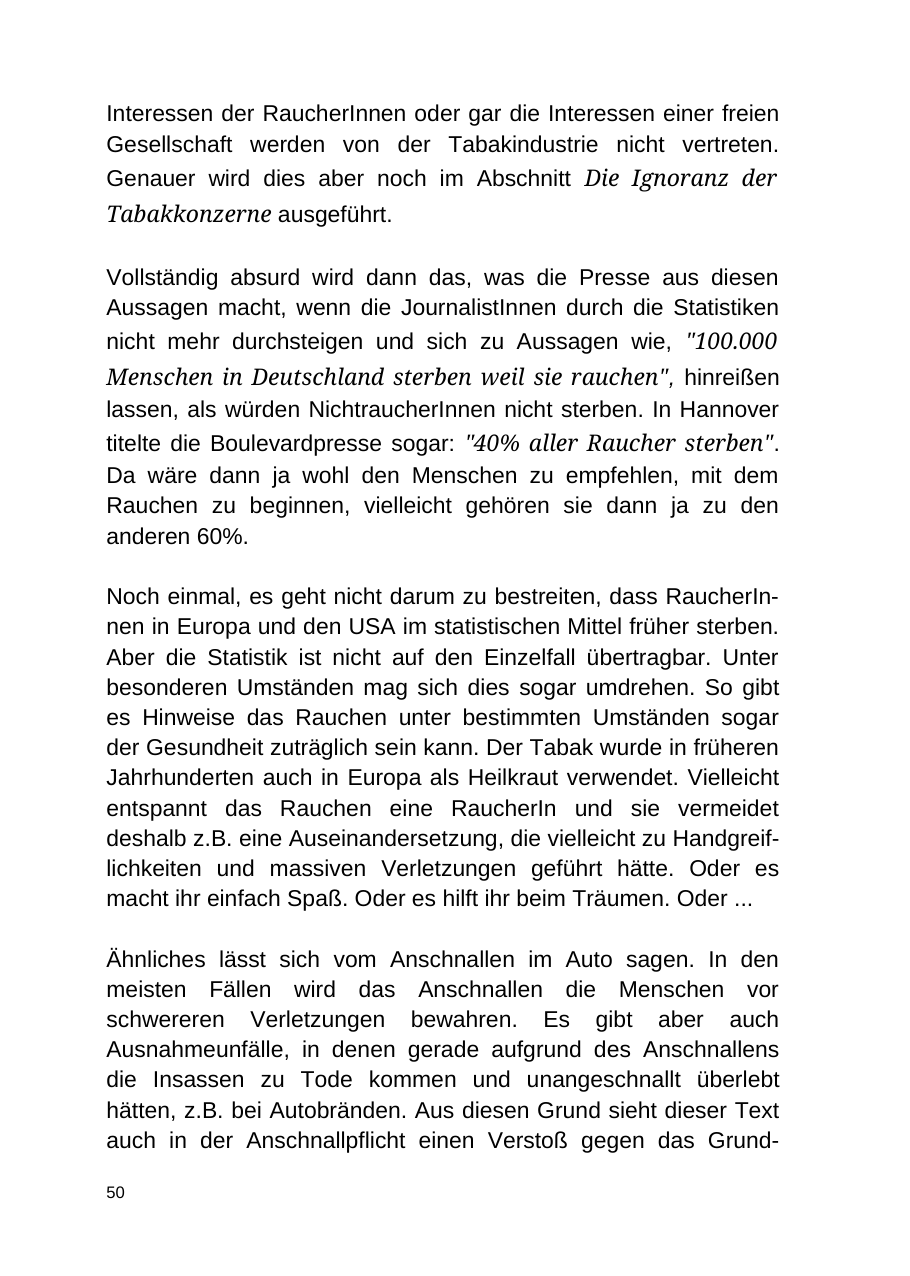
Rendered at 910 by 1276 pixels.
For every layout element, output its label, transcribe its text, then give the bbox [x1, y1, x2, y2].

text Interessen der RaucherInnen oder gar die Interessen einer freien Gesellschaft werden von der Tabakindustrie nicht vertreten. Genauer wird dies aber noch im Abschnitt Die Ignoranz der Tabakkonzerne ausgeführt. [106, 100, 779, 229]
text Noch einmal, es geht nicht darum zu bestreiten, dass RaucherIn-nen in Europa und den USA im statistischen Mittel früher sterben. Aber die Statistik ist nicht auf den Einzelfall übertragbar. Unter besonderen Umständen mag sich dies sogar umdrehen. So gibt es Hinweise das Rauchen unter bestimmten Umständen sogar der Gesundheit zuträglich sein kann. Der Tabak wurde in früheren Jahrhunderten auch in Europa als Heilkraut verwendet. Vielleicht entspannt das Rauchen eine RaucherIn und sie vermeidet deshalb z.B. eine Auseinandersetzung, die vielleicht zu Handgreif-lichkeiten und massiven Verletzungen geführt hätte. Oder es macht ihr einfach Spaß. Oder es hilft ihr beim Träumen. Oder ... [106, 583, 779, 911]
text Vollständig absurd wird dann das, was die Presse aus diesen Aussagen macht, wenn die JournalistInnen durch die Statistiken nicht mehr durchsteigen und sich zu Aussagen wie, "100.000 Menschen in Deutschland sterben weil sie rauchen", hinreißen lassen, als würden NichtraucherInnen nicht sterben. In Hannover titelte die Boulevardpresse sogar: "40% aller Raucher sterben". Da wäre dann ja wohl den Menschen zu empfehlen, mit dem Rauchen zu beginnen, vielleicht gehören sie dann ja zu den anderen 60%. [106, 264, 779, 549]
text Ähnliches lässt sich vom Anschnallen im Auto sagen. In den meisten Fällen wird das Anschnallen die Menschen vor schwereren Verletzungen bewahren. Es gibt aber auch Ausnahmeunfälle, in denen gerade aufgrund des Anschnallens die Insassen zu Tode kommen und unangeschnallt überlebt hätten, z.B. bei Autobränden. Aus diesen Grund sieht dieser Text auch in der Anschnallpflicht einen Verstoß gegen das Grund- [106, 946, 779, 1153]
